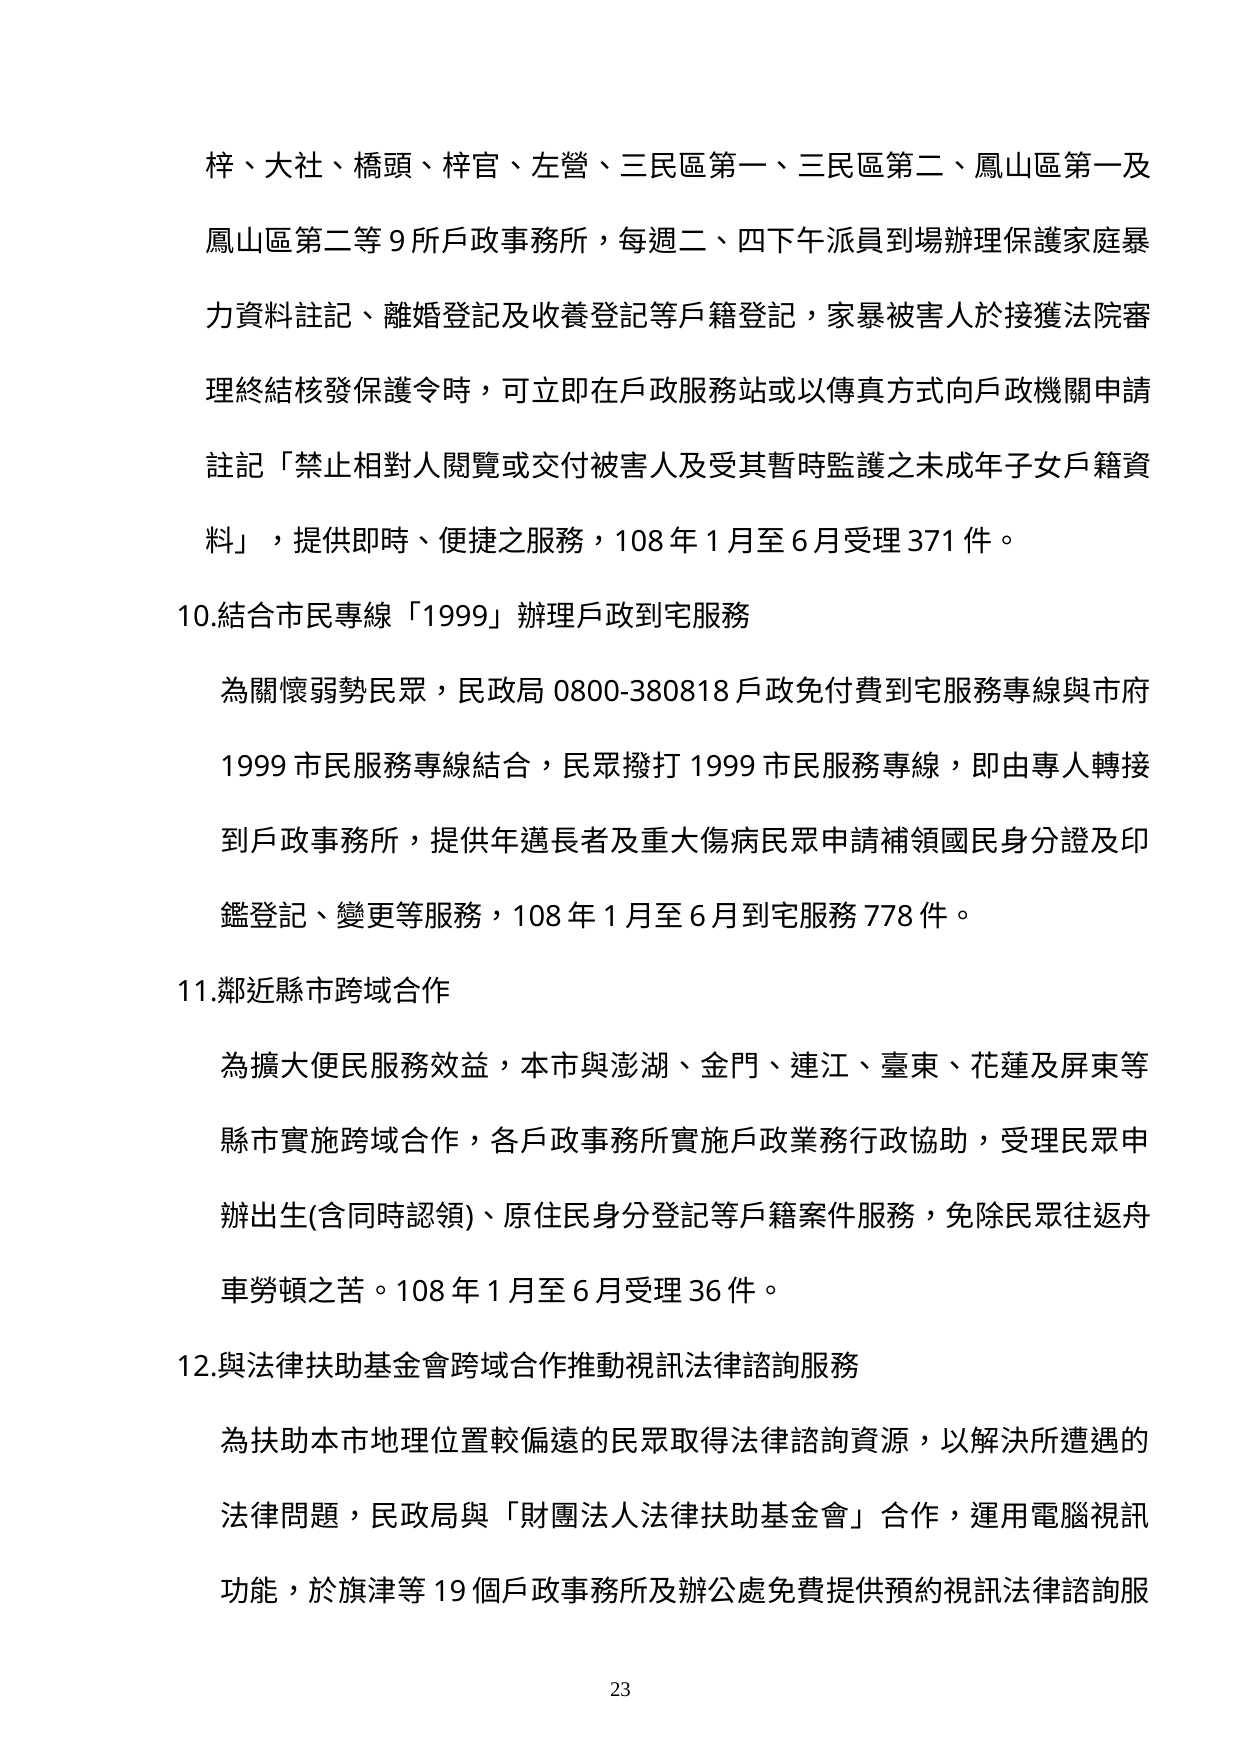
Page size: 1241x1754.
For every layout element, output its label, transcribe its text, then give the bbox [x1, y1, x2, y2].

text 12.與法律扶助基金會跨域合作推動視訊法律諮詢服務 為扶助本市地理位置較偏遠的民眾取得法律諮詢資源，以解決所遭遇的法律問題，民政局與「財團法人法律扶助基金會」合作，運用電腦視訊功能，於旗津等19個戶政事務所及辦公處免費提供預約視訊法律諮詢服 [176, 1320, 1152, 1620]
text 梓、大社、橋頭、梓官、左營、三民區第一、三民區第二、鳳山區第一及鳳山區第二等9所戶政事務所，每週二、四下午派員到場辦理保護家庭暴力資料註記、離婚登記及收養登記等戶籍登記，家暴被害人於接獲法院審理終結核發保護令時，可立即在戶政服務站或以傳真方式向戶政機關申請註記「禁止相對人閱覽或交付被害人及受其暫時監護之未成年子女戶籍資料」，提供即時、便捷之服務，108年1月至6月受理371件。 [176, 120, 1152, 570]
text 10.結合市民專線「1999」辦理戶政到宅服務 為關懷弱勢民眾，民政局0800-380818戶政免付費到宅服務專線與市府1999市民服務專線結合，民眾撥打1999市民服務專線，即由專人轉接到戶政事務所，提供年邁長者及重大傷病民眾申請補領國民身分證及印鑑登記、變更等服務，108年1月至6月到宅服務778件。 [176, 570, 1152, 945]
text 11.鄰近縣市跨域合作 為擴大便民服務效益，本市與澎湖、金門、連江、臺東、花蓮及屏東等縣市實施跨域合作，各戶政事務所實施戶政業務行政協助，受理民眾申辦出生(含同時認領)、原住民身分登記等戶籍案件服務，免除民眾往返舟車勞頓之苦。108年1月至6月受理36件。 [176, 945, 1152, 1320]
